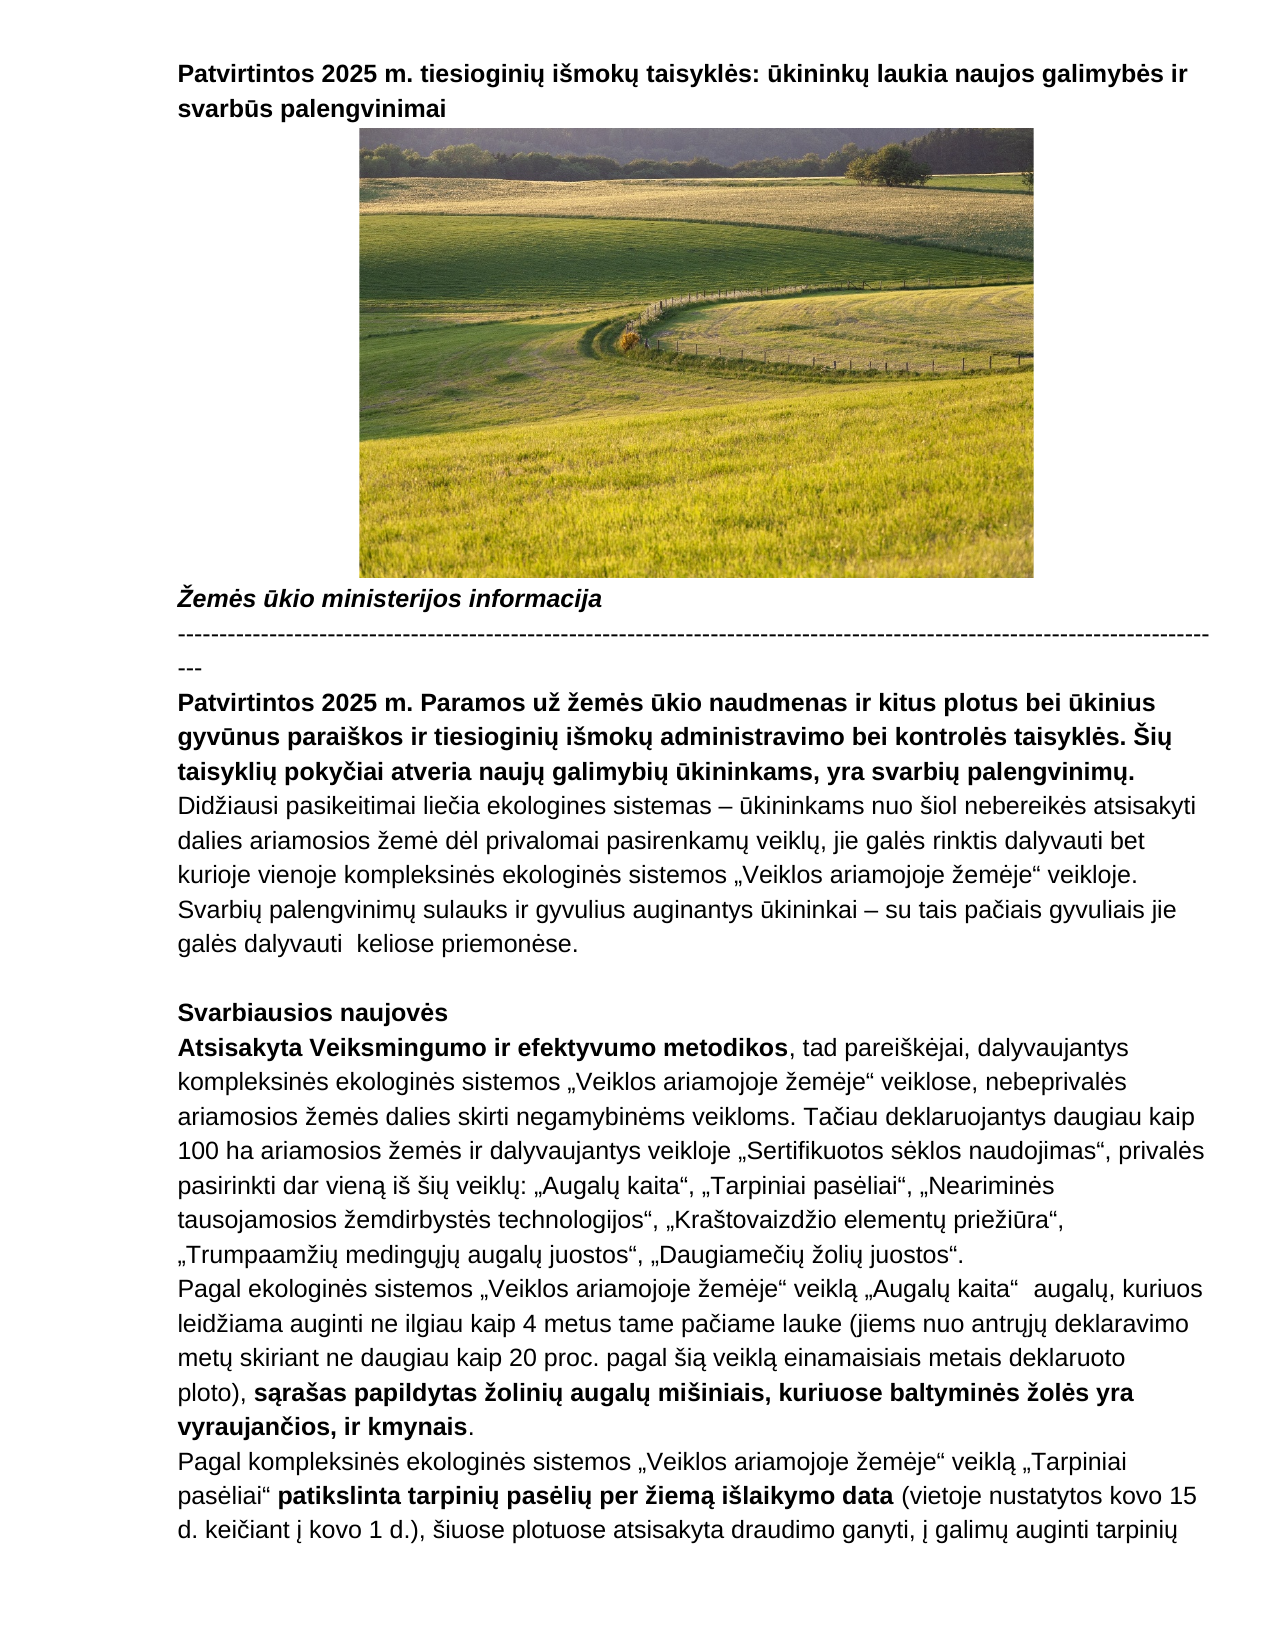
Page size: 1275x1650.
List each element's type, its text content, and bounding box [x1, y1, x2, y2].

text Pagal kompleksinės ekologinės sistemos „Veiklos ariamojoje žemėje“ veiklą „Tarpiniai pasėliai“ patikslinta tarpinių pasėlių per žiemą išlaikymo data (vietoje nustatytos kovo 15 d. keičiant į kovo 1 d.), šiuose plotuose atsisakyta draudimo ganyti, į galimų auginti tarpinių [177, 1446, 1216, 1544]
text Žemės ūkio ministerijos informacija [177, 584, 1216, 613]
text Svarbiausios naujovės [177, 998, 1216, 1027]
text Pagal ekologinės sistemos „Veiklos ariamojoje žemėje“ veiklą „Augalų kaita“ augalų, kuriuos leidžiama auginti ne ilgiau kaip 4 metus tame pačiame lauke (jiems nuo antrųjų deklaravimo metų skiriant ne daugiau kaip 20 proc. pagal šią veiklą einamaisiais metais deklaruoto ploto), sąrašas papildytas žolinių augalų mišiniais, kuriuose baltyminės žolės yra vyraujančios, ir kmynais. [177, 1274, 1216, 1441]
text Atsisakyta Veiksmingumo ir efektyvumo metodikos, tad pareiškėjai, dalyvaujantys kompleksinės ekologinės sistemos „Veiklos ariamojoje žemėje“ veiklose, nebeprivalės ariamosios žemės dalies skirti negamybinėms veikloms. Tačiau deklaruojantys daugiau kaip 100 ha ariamosios žemės ir dalyvaujantys veikloje „Sertifikuotos sėklos naudojimas“, privalės pasirinkti dar vieną iš šių veiklų: „Augalų kaita“, „Tarpiniai pasėliai“, „Neariminės tausojamosios žemdirbystės technologijos“, „Kraštovaizdžio elementų priežiūra“, „Trumpaamžių medingųjų augalų juostos“, „Daugiamečių žolių juostos“. [177, 1033, 1216, 1268]
text Didžiausi pasikeitimai liečia ekologines sistemas – ūkininkams nuo šiol nebereikės atsisakyti dalies ariamosios žemė dėl privalomai pasirenkamų veiklų, jie galės rinktis dalyvauti bet kurioje vienoje kompleksinės ekologinės sistemos „Veiklos ariamojoje žemėje“ veikloje. Svarbių palengvinimų sulauks ir gyvulius auginantys ūkininkai – su tais pačiais gyvuliais jie galės dalyvauti keliose priemonėse. [177, 791, 1216, 958]
text Patvirtintos 2025 m. Paramos už žemės ūkio naudmenas ir kitus plotus bei ūkinius gyvūnus paraiškos ir tiesioginių išmokų administravimo bei kontrolės taisyklės. Šių taisyklių pokyčiai atveria naujų galimybių ūkininkams, yra svarbių palengvinimų. [177, 688, 1216, 786]
text ------------------------------------------------------------------------------------------------------------------------------- [177, 619, 1216, 682]
subtitle Patvirtintos 2025 m. tiesioginių išmokų taisyklės: ūkininkų laukia naujos galimybės ir svarbūs palengvinimai [177, 59, 1216, 122]
